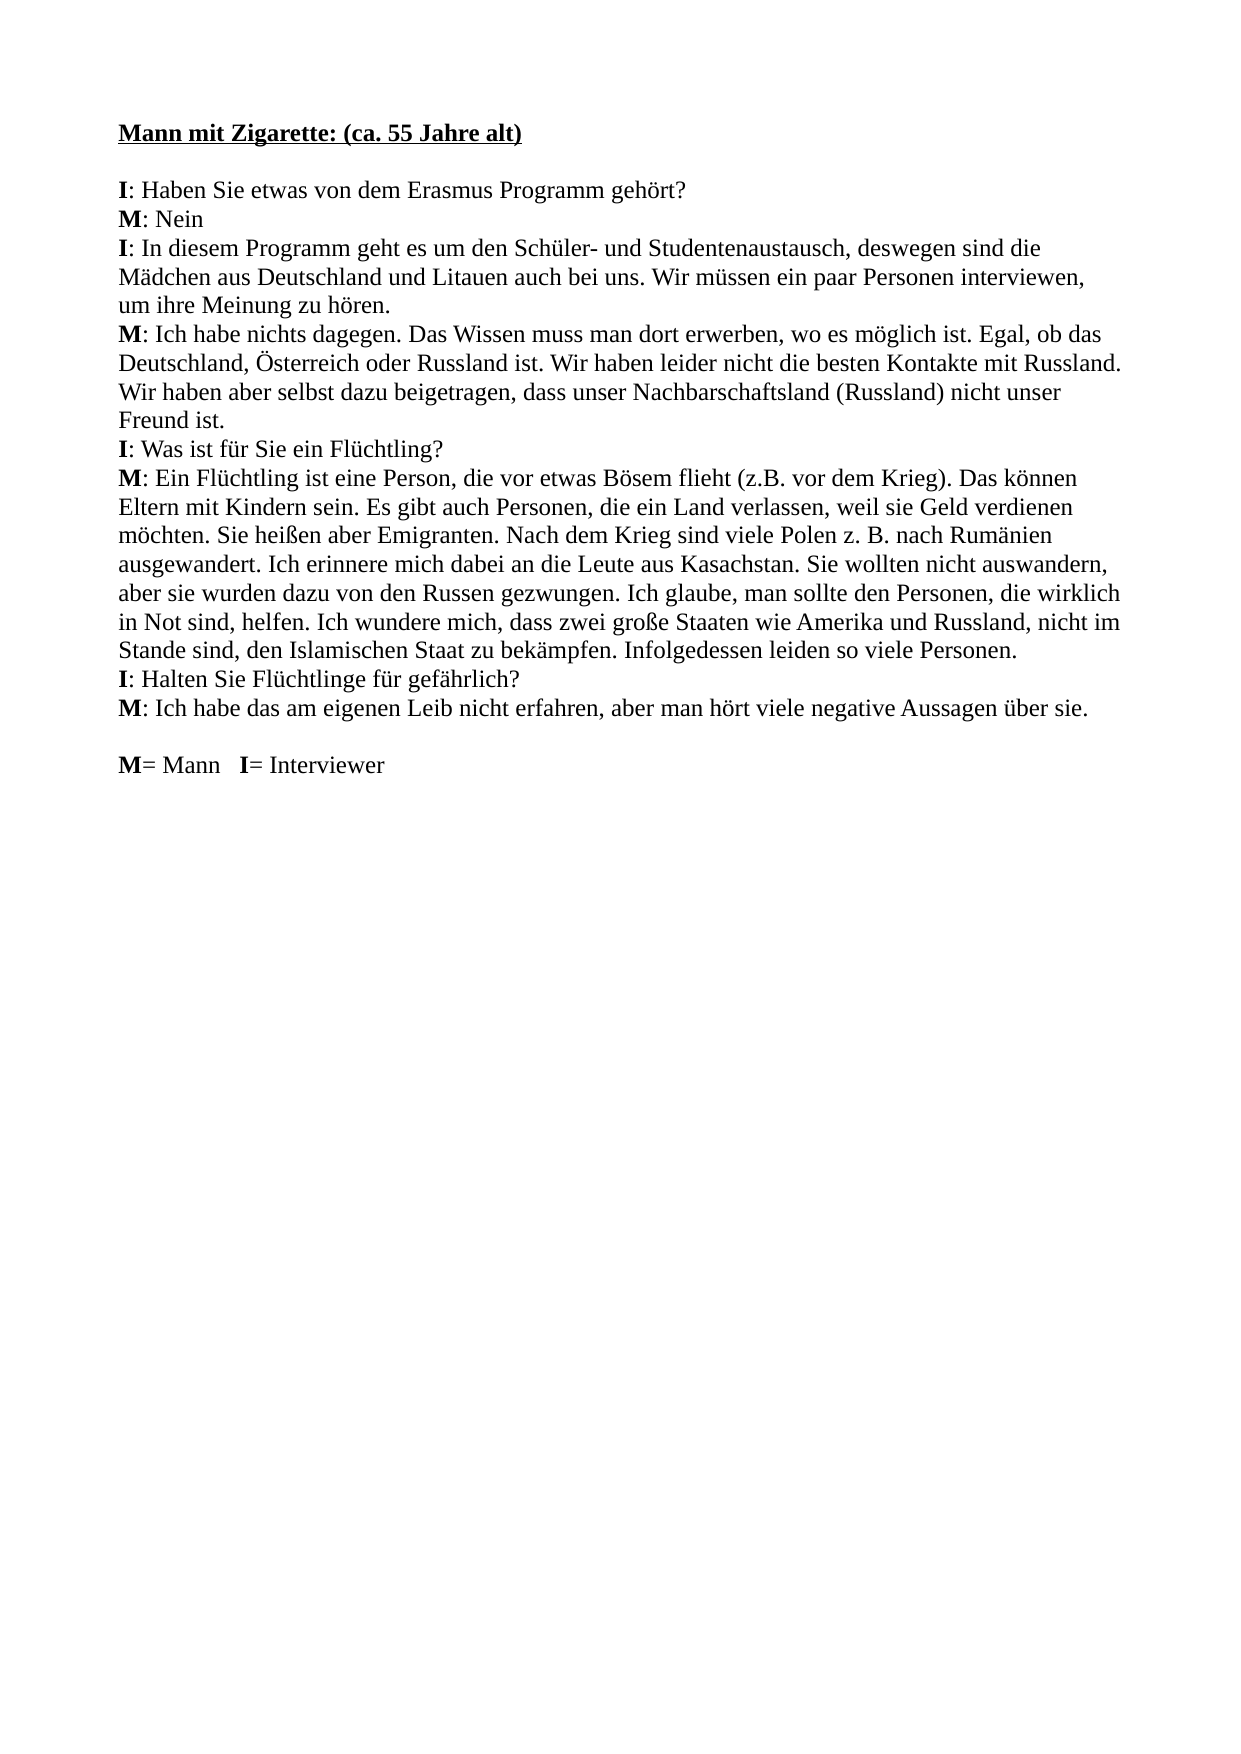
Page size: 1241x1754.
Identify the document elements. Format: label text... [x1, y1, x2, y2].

text Mann mit Zigarette: (ca. 55 Jahre alt) [118, 118, 1122, 147]
text I: Was ist für Sie ein Flüchtling? [118, 434, 1122, 463]
text M: Nein [118, 204, 1122, 233]
text M: Ich habe das am eigenen Leib nicht erfahren, aber man hört viele negative Aussagen über sie. [118, 693, 1122, 722]
text M= Mann I= Interviewer [118, 751, 1122, 779]
text I: Haben Sie etwas von dem Erasmus Programm gehört? [118, 176, 1122, 204]
text M: Ich habe nichts dagegen. Das Wissen muss man dort erwerben, wo es möglich ist. Egal, ob das Deutschland, Österreich oder Russland ist. Wir haben leider nicht die besten Kontakte mit Russland. Wir haben aber selbst dazu beigetragen, dass unser Nachbarschaftsland (Russland) nicht unser Freund ist. [118, 319, 1122, 434]
text I: Halten Sie Flüchtlinge für gefährlich? [118, 664, 1122, 693]
text I: In diesem Programm geht es um den Schüler- und Studentenaustausch, deswegen sind die Mädchen aus Deutschland und Litauen auch bei uns. Wir müssen ein paar Personen interviewen, um ihre Meinung zu hören. [118, 233, 1122, 319]
text M: Ein Flüchtling ist eine Person, die vor etwas Bösem flieht (z.B. vor dem Krieg). Das können Eltern mit Kindern sein. Es gibt auch Personen, die ein Land verlassen, weil sie Geld verdienen möchten. Sie heißen aber Emigranten. Nach dem Krieg sind viele Polen z. B. nach Rumänien ausgewandert. Ich erinnere mich dabei an die Leute aus Kasachstan. Sie wollten nicht auswandern, aber sie wurden dazu von den Russen gezwungen. Ich glaube, man sollte den Personen, die wirklich in Not sind, helfen. Ich wundere mich, dass zwei große Staaten wie Amerika und Russland, nicht im Stande sind, den Islamischen Staat zu bekämpfen. Infolgedessen leiden so viele Personen. [118, 463, 1122, 664]
